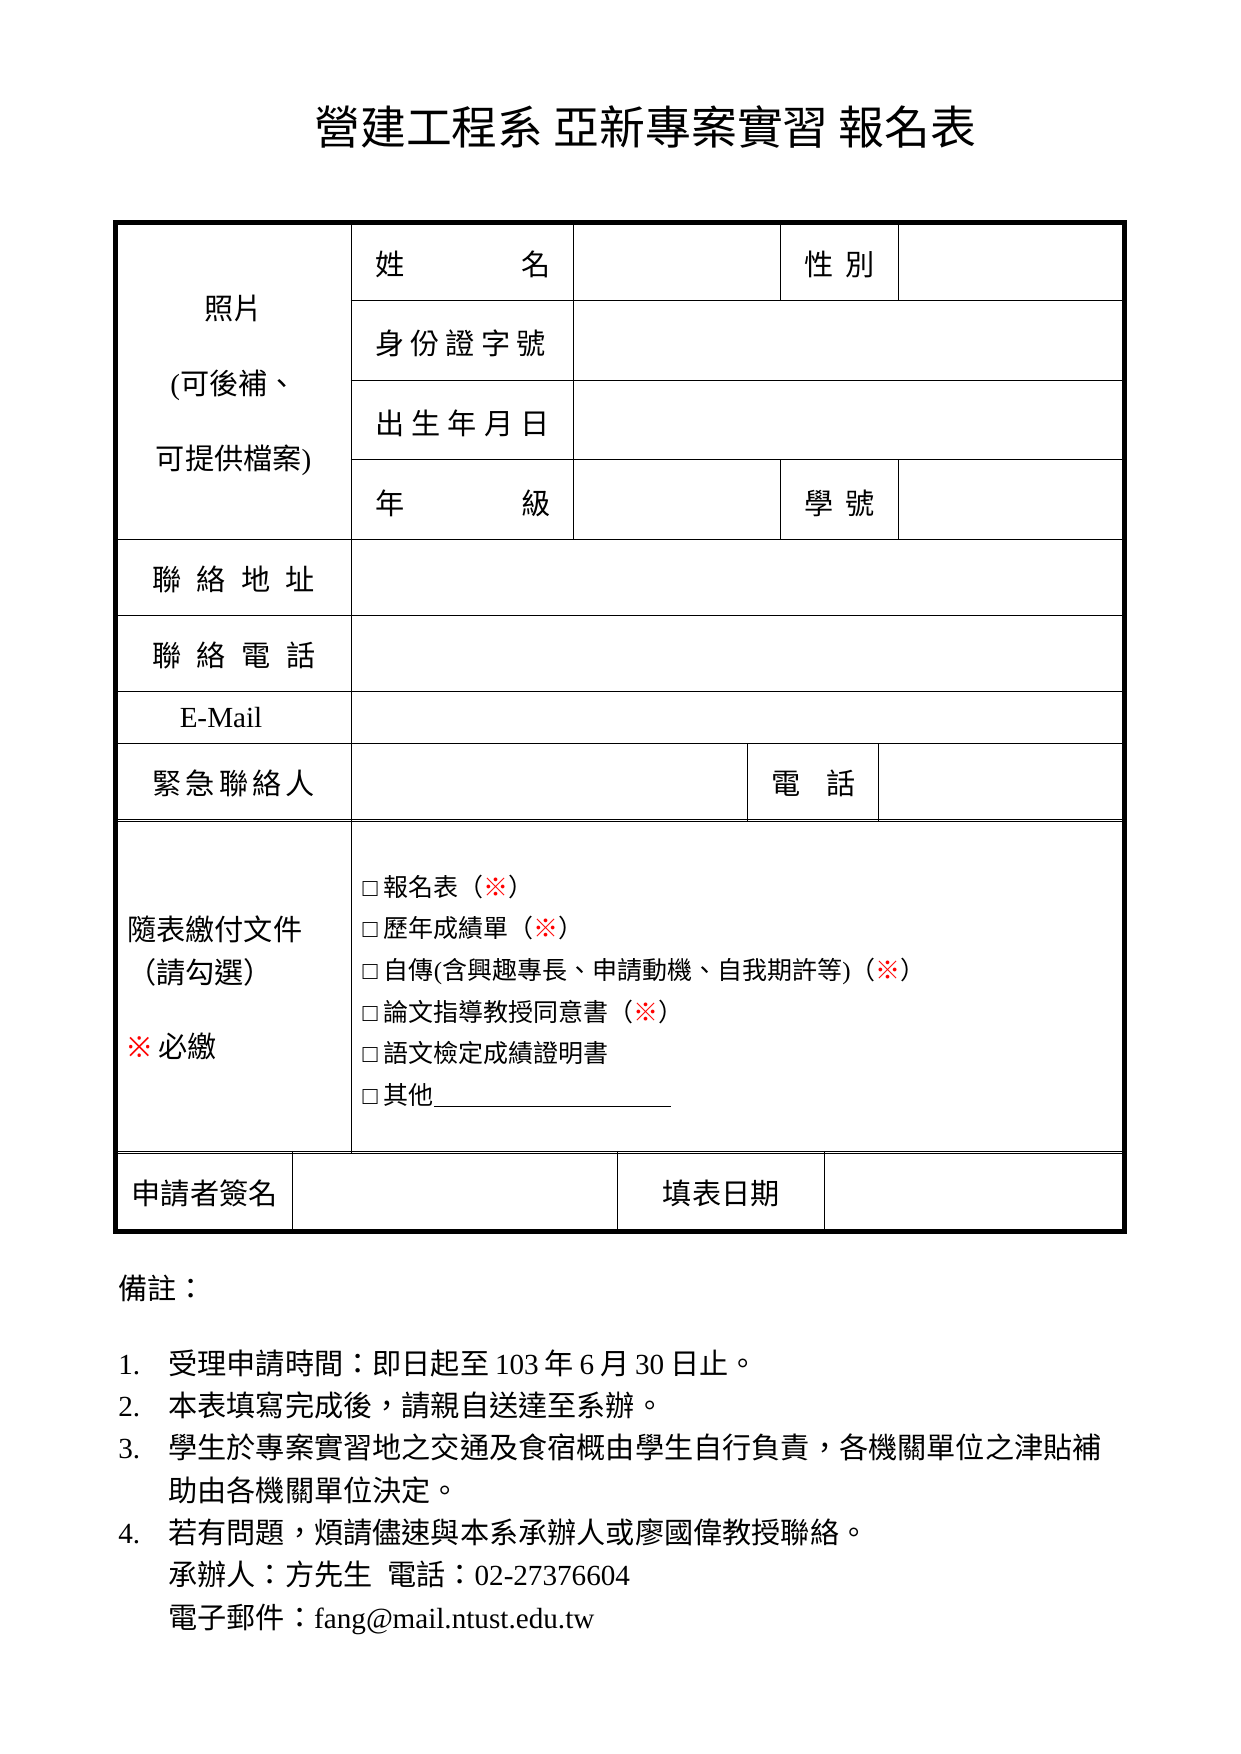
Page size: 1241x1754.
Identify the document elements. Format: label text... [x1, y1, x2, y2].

table_cell [574, 381, 1122, 459]
table_cell [825, 1154, 1122, 1229]
text 營建工程系 亞新專案實習 報名表 [118, 91, 1122, 158]
table_cell [352, 744, 747, 819]
text 電子郵件：fang@mail.ntust.edu.tw [168, 1594, 1122, 1637]
table_cell [352, 540, 1122, 615]
table_cell [293, 1154, 617, 1229]
table_header 照片 (可後補、 可提供檔案) [118, 225, 351, 539]
table_cell 隨表繳付文件 （請勾選） ※ 必繳 [118, 822, 351, 1151]
table_header [899, 225, 1122, 300]
table_cell 聯絡地址 [118, 540, 351, 615]
table_cell 聯絡電話 [118, 616, 351, 691]
list 本表填寫完成後，請親自送達至系辦。 [118, 1383, 1122, 1425]
table_header 姓名 [352, 225, 573, 300]
table_cell 電話 [748, 744, 878, 819]
table_cell [879, 744, 1122, 819]
list 若有問題，煩請儘速與本系承辦人或廖國偉教授聯絡。 [118, 1510, 1122, 1552]
table_cell [352, 616, 1122, 691]
table_cell [574, 460, 780, 539]
table_cell E-Mail [118, 692, 351, 743]
table_cell 申請者簽名 [118, 1154, 292, 1229]
text 備註： [118, 1266, 1122, 1308]
table_cell 緊急聯絡人 [118, 744, 351, 819]
table_cell [574, 301, 1122, 379]
list 受理申請時間：即日起至103年6月30日止。 [118, 1341, 1122, 1383]
table_cell 學號 [781, 460, 898, 539]
table_header [574, 225, 780, 300]
table_cell 身份證字號 [352, 301, 573, 379]
table_cell 年級 [352, 460, 573, 539]
table_cell [899, 460, 1122, 539]
list 學生於專案實習地之交通及食宿概由學生自行負責，各機關單位之津貼補助由各機關單位決定。 [118, 1425, 1122, 1510]
table_cell 出生年月日 [352, 381, 573, 459]
table_cell [352, 692, 1122, 743]
table_cell □ 報名表（※） □ 歷年成績單（※） □ 自傳(含興趣專長、申請動機、自我期許等)（※） □ 論文指導教授同意書（※） □ 語文檢定成績證明書 □ 其他 [352, 822, 1122, 1151]
table_cell 填表日期 [618, 1154, 824, 1229]
table_header 性別 [781, 225, 898, 300]
text 承辦人：方先生 電話：02-27376604 [168, 1552, 1122, 1594]
